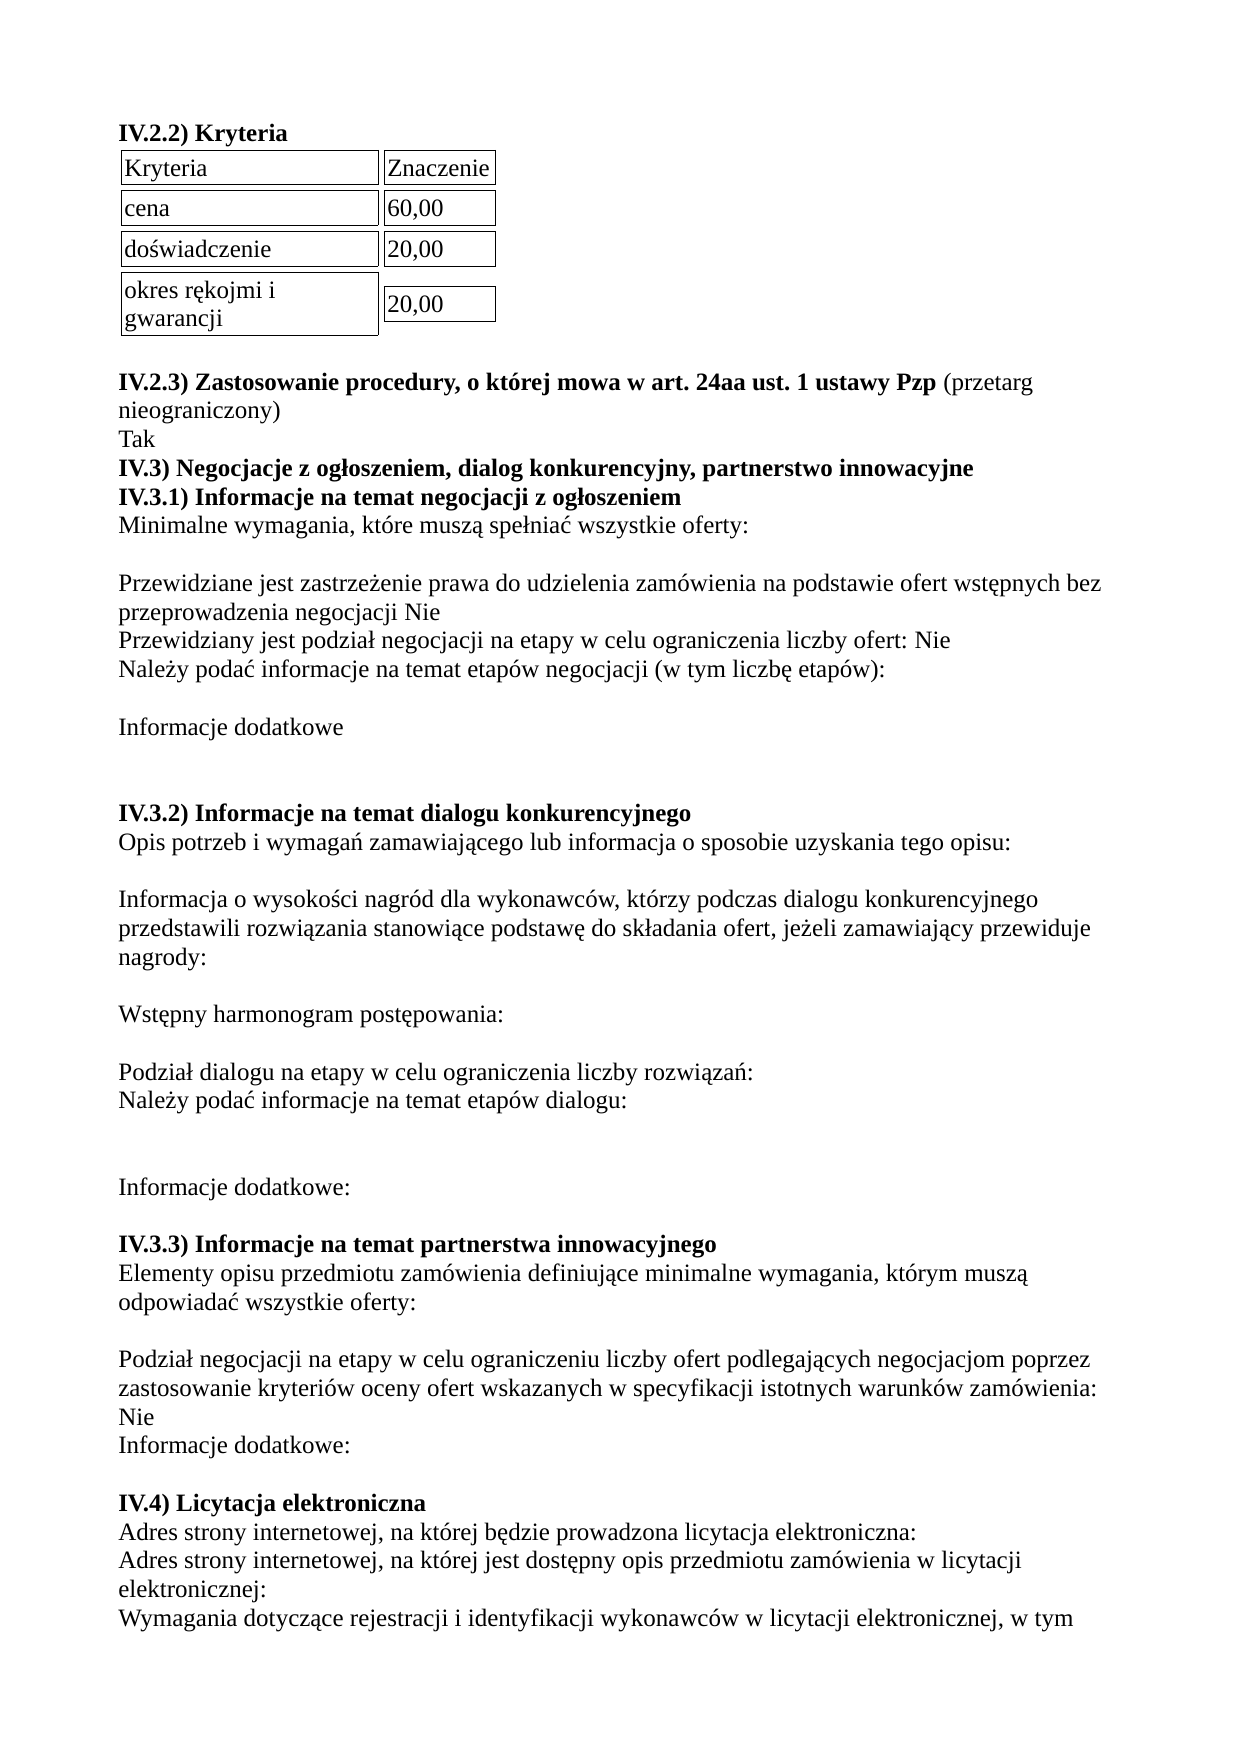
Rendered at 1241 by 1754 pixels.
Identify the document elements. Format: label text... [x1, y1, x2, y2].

table_cell 60,00 [381, 188, 498, 228]
table_cell doświadczenie [118, 228, 381, 269]
text IV.2.2) Kryteria [118, 118, 1122, 147]
table_cell 20,00 [381, 228, 498, 269]
text Adres strony internetowej, na której jest dostępny opis przedmiotu zamówienia w licytacji elektronicznej: [118, 1546, 1122, 1603]
table_header Znaczenie [381, 147, 498, 187]
table_cell cena [118, 188, 381, 228]
text Wymagania dotyczące rejestracji i identyfikacji wykonawców w licytacji elektronicznej, w tym [118, 1603, 1122, 1632]
table_header Kryteria [118, 147, 381, 187]
table_cell okres rękojmi i gwarancji [118, 269, 381, 338]
text IV.2.3) Zastosowanie procedury, o której mowa w art. 24aa ust. 1 ustawy Pzp (przetarg nieograniczony) Tak IV.3) Negocjacje z ogłoszeniem, dialog konkurencyjny, partnerstwo innowacyjne IV.3.1) Informacje na temat negocjacji z ogłoszeniem Minimalne wymagania, które muszą spełniać wszystkie oferty: Przewidziane jest zastrzeżenie prawa do udzielenia zamówienia na podstawie ofert wstępnych bez przeprowadzenia negocjacji Nie Przewidziany jest podział negocjacji na etapy w celu ograniczenia liczby ofert: Nie Należy podać informacje na temat etapów negocjacji (w tym liczbę etapów): Informacje dodatkowe IV.3.2) Informacje na temat dialogu konkurencyjnego Opis potrzeb i wymagań zamawiającego lub informacja o sposobie uzyskania tego opisu: Informacja o wysokości nagród dla wykonawców, którzy podczas dialogu konkurencyjnego przedstawili rozwiązania stanowiące podstawę do składania ofert, jeżeli zamawiający przewiduje nagrody: Wstępny harmonogram postępowania: Podział dialogu na etapy w celu ograniczenia liczby rozwiązań: Należy podać informacje na temat etapów dialogu: Informacje dodatkowe: IV.3.3) Informacje na temat partnerstwa innowacyjnego Elementy opisu przedmiotu zamówienia definiujące minimalne wymagania, którym muszą odpowiadać wszystkie oferty: Podział negocjacji na etapy w celu ograniczeniu liczby ofert podlegających negocjacjom poprzez zastosowanie kryteriów oceny ofert wskazanych w specyfikacji istotnych warunków zamówienia: Nie Informacje dodatkowe: IV.4) Licytacja elektroniczna Adres strony internetowej, na której będzie prowadzona licytacja elektroniczna: [118, 338, 1122, 1546]
table_cell 20,00 [381, 269, 498, 338]
